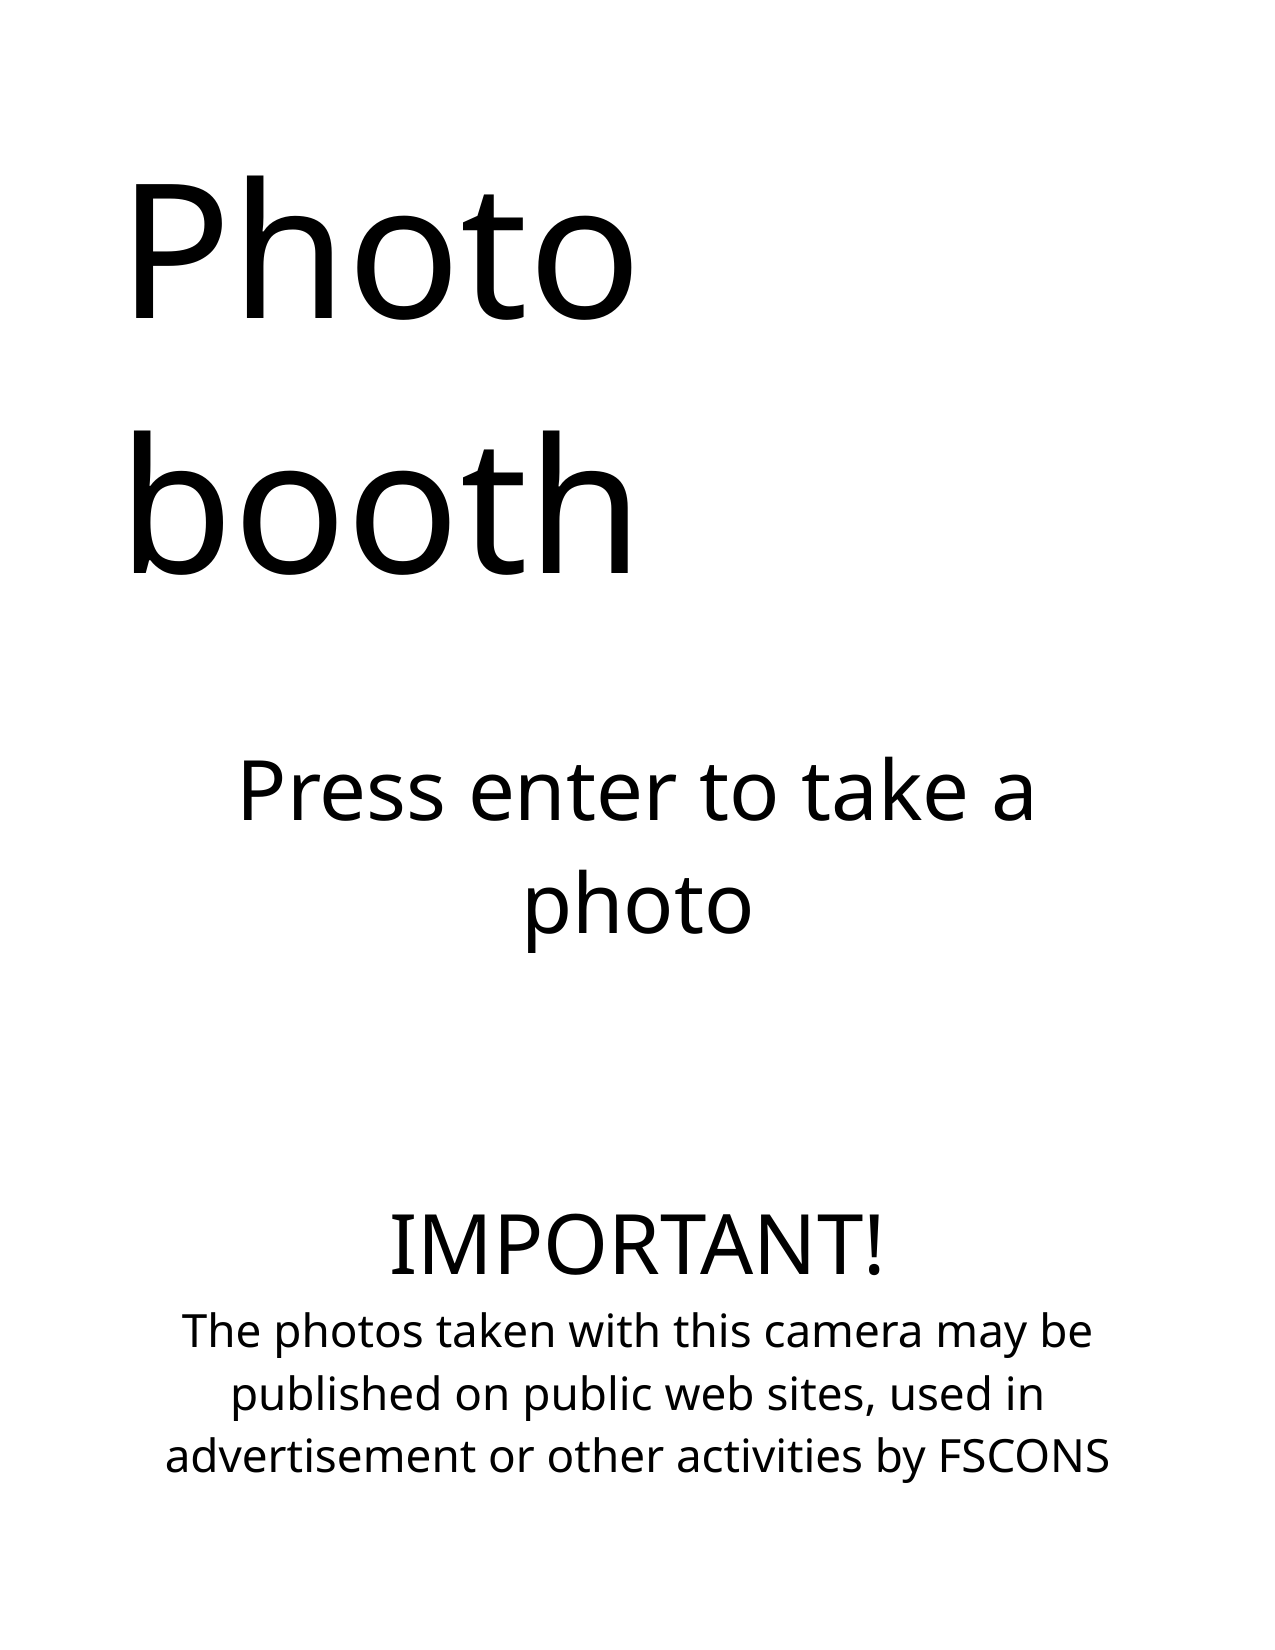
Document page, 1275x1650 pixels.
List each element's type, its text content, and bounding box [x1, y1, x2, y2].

text IMPORTANT! [118, 1185, 1157, 1299]
text Press enter to take a photo [118, 731, 1157, 958]
text Photo booth [118, 118, 1157, 629]
text The photos taken with this camera may be published on public web sites, used in advertisement or other activities by FSCONS [118, 1299, 1157, 1486]
